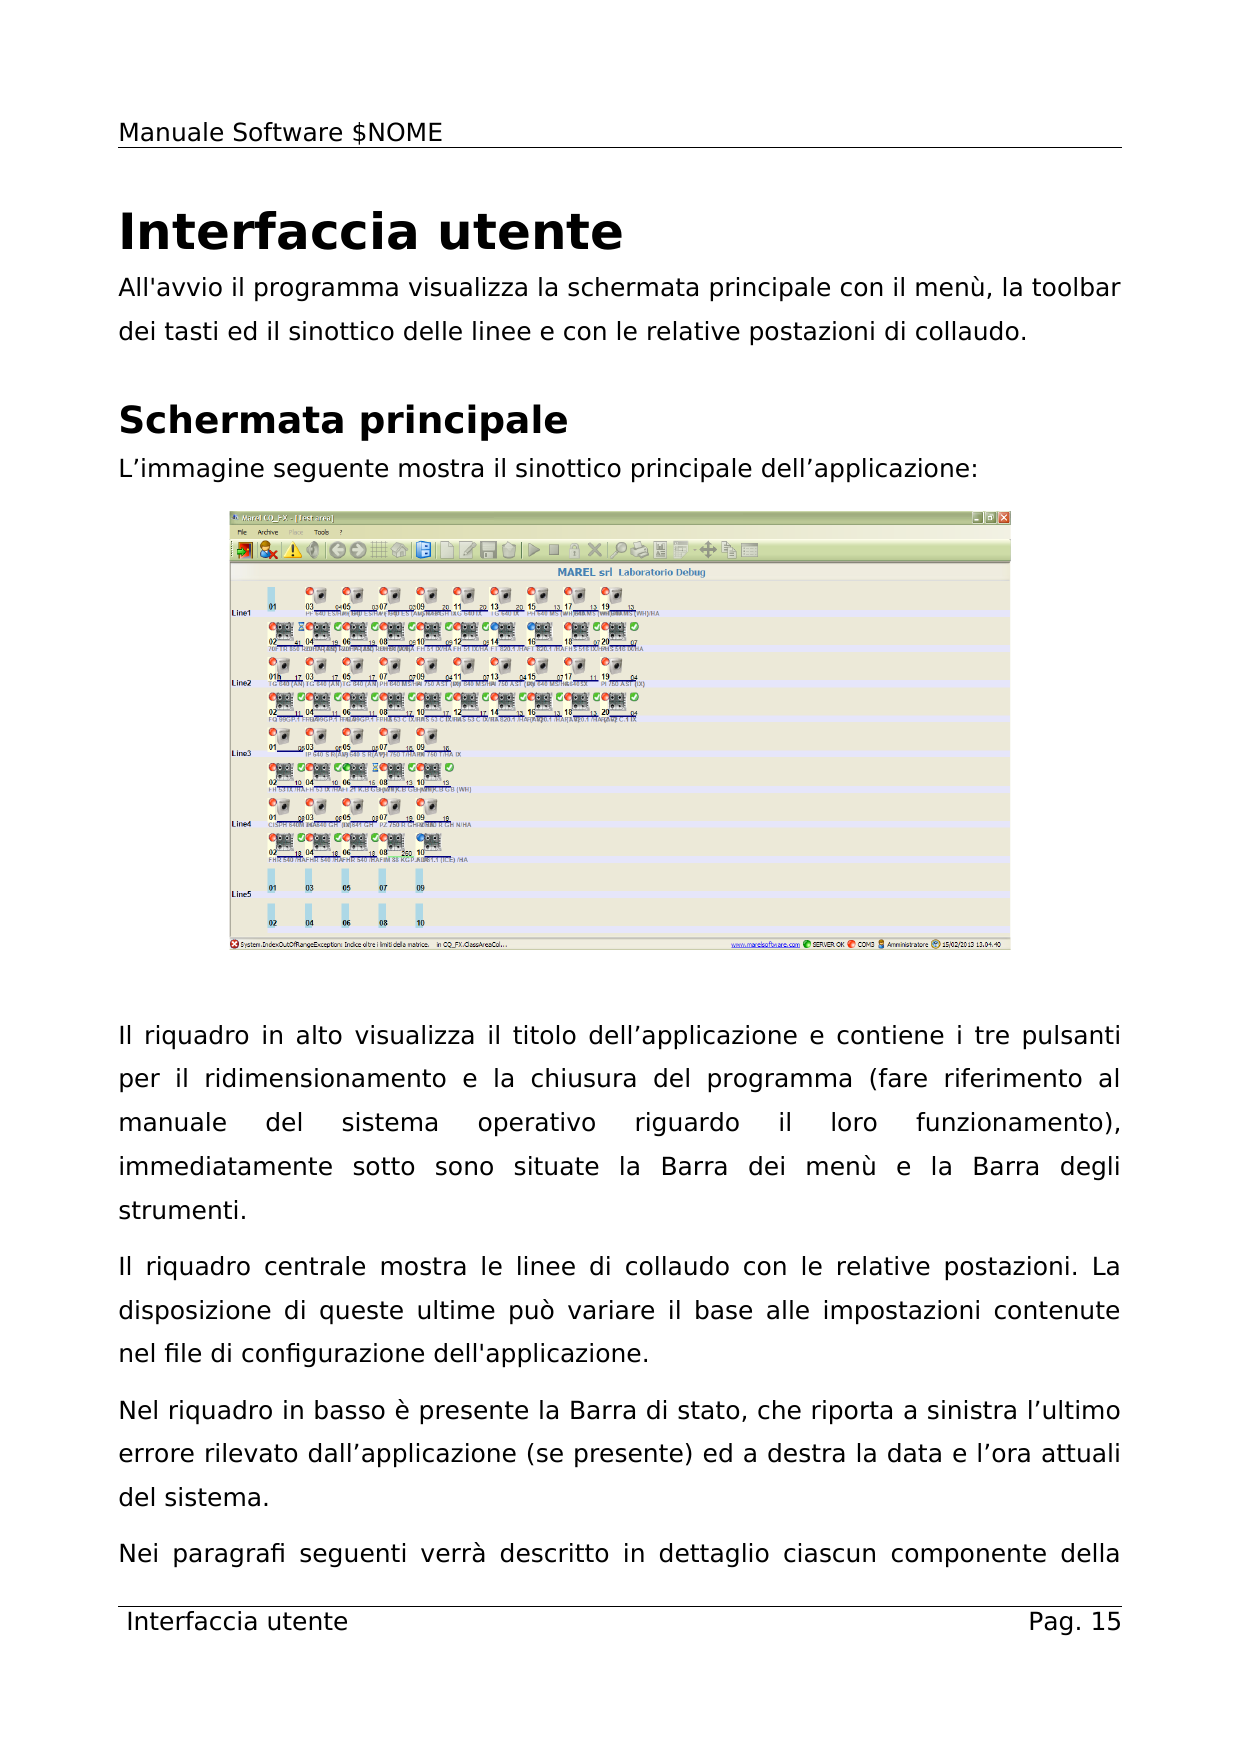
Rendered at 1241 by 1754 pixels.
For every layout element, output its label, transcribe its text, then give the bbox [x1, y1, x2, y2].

text Nei paragrafi seguenti verrà descritto in dettaglio ciascun componente della [118, 1539, 1122, 1569]
subtitle Schermata principale [118, 398, 1122, 442]
picture [229, 511, 1011, 950]
text All'avvio il programma visualizza la schermata principale con il menù, la toolbar dei tasti ed il sinottico delle linee e con le relative postazioni di collaudo. [118, 273, 1122, 346]
text Nel riquadro in basso è presente la Barra di stato, che riporta a sinistra l’ultimo errore rilevato dall’applicazione (se presente) ed a destra la data e l’ora attuali del sistema. [118, 1396, 1122, 1512]
text Il riquadro centrale mostra le linee di collaudo con le relative postazioni. La disposizione di queste ultime può variare il base alle impostazioni contenute nel file di configurazione dell'applicazione. [118, 1252, 1122, 1369]
text L’immagine seguente mostra il sinottico principale dell’applicazione: [118, 455, 1122, 484]
text Il riquadro in alto visualizza il titolo dell’applicazione e contiene i tre pulsanti per il ridimensionamento e la chiusura del programma (fare riferimento al manuale del sistema operativo riguardo il loro funzionamento), immediatamente sotto sono situate la Barra dei menù e la Barra degli strumenti. [118, 1021, 1122, 1225]
subtitle Interfaccia utente [118, 203, 1122, 261]
